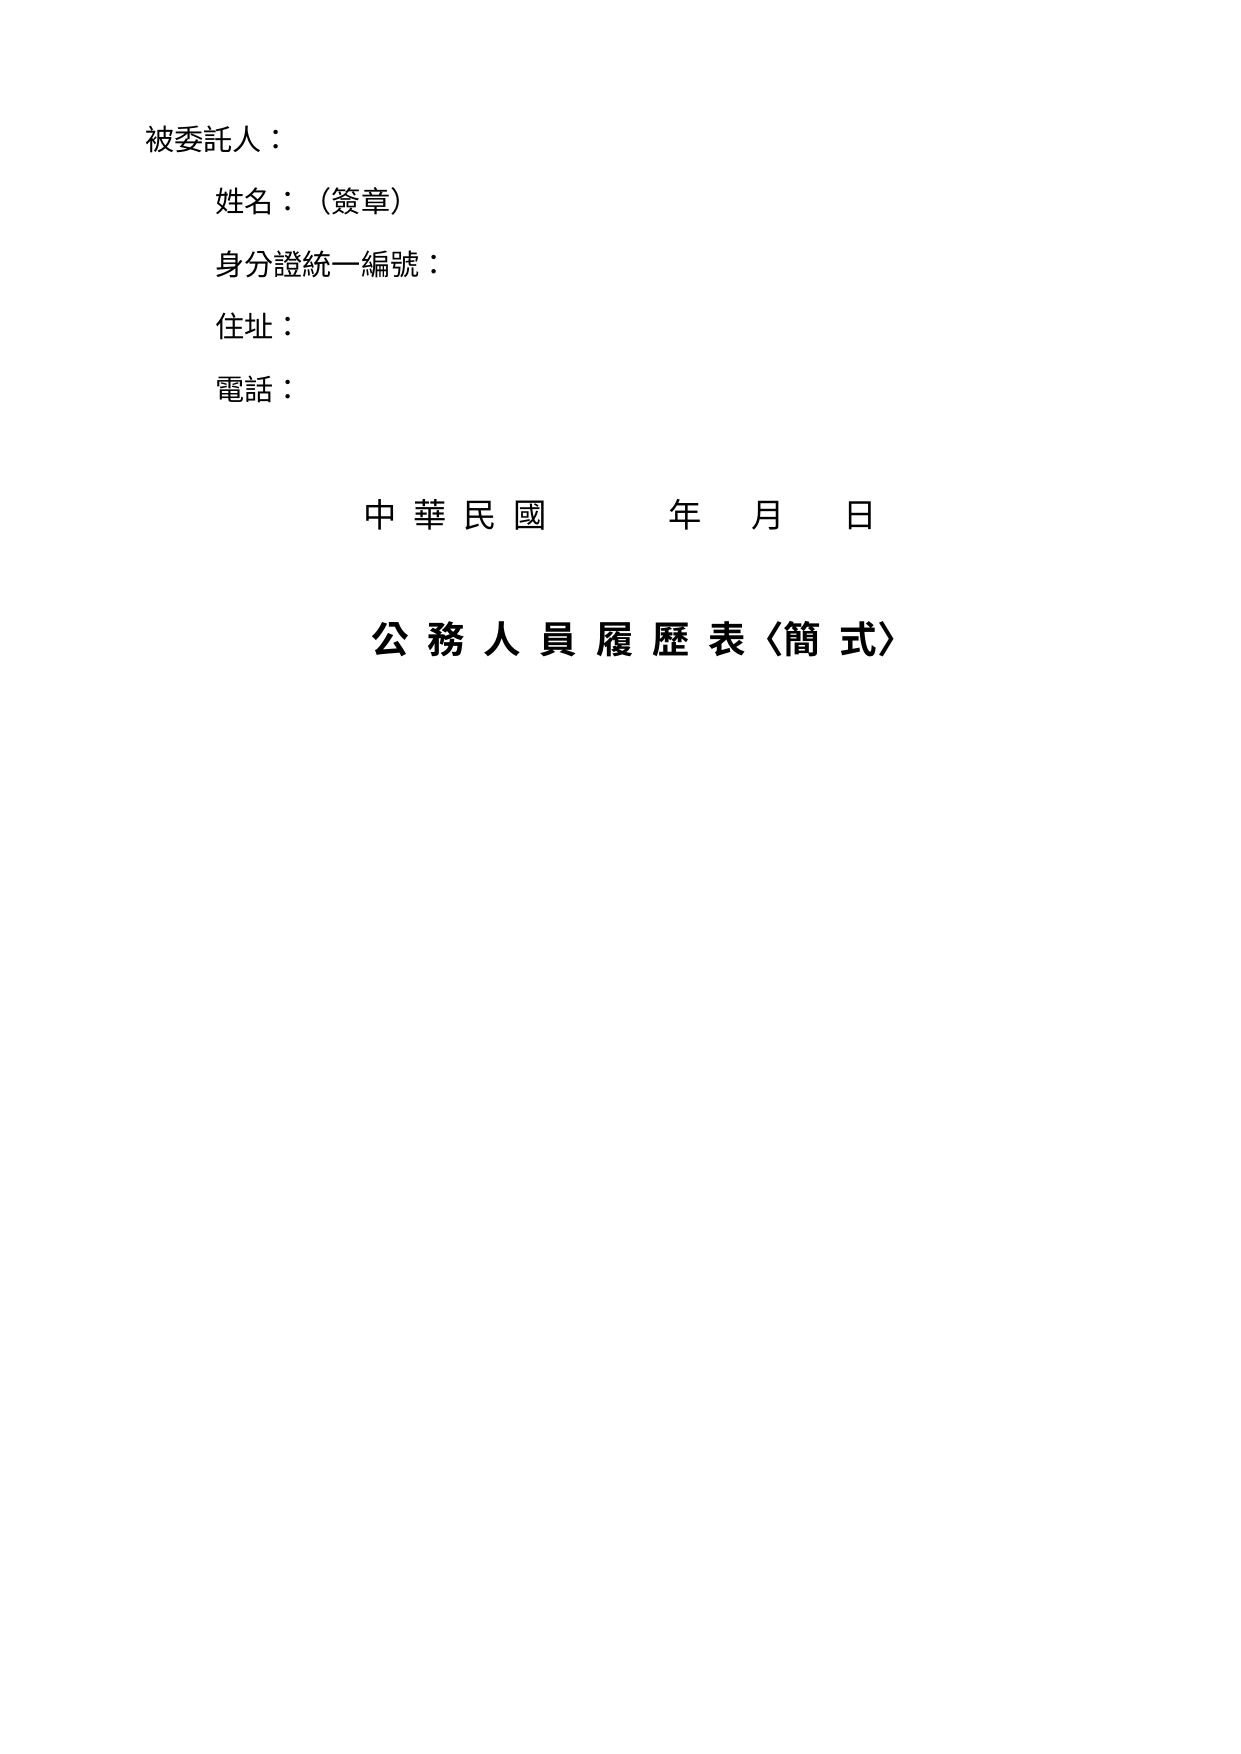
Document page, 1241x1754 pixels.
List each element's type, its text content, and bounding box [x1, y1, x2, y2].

text 身分證統一編號： [75, 221, 1165, 283]
text 住址： [75, 283, 1165, 346]
text 中 華 民 國 年 月 日 [75, 471, 1165, 533]
text 公 務 人 員 履 歷 表〈簡 式〉 [75, 596, 1165, 658]
text 被委託人： [75, 96, 1165, 158]
text 電話： [75, 346, 1165, 408]
text 姓名：（簽章） [75, 158, 1165, 221]
